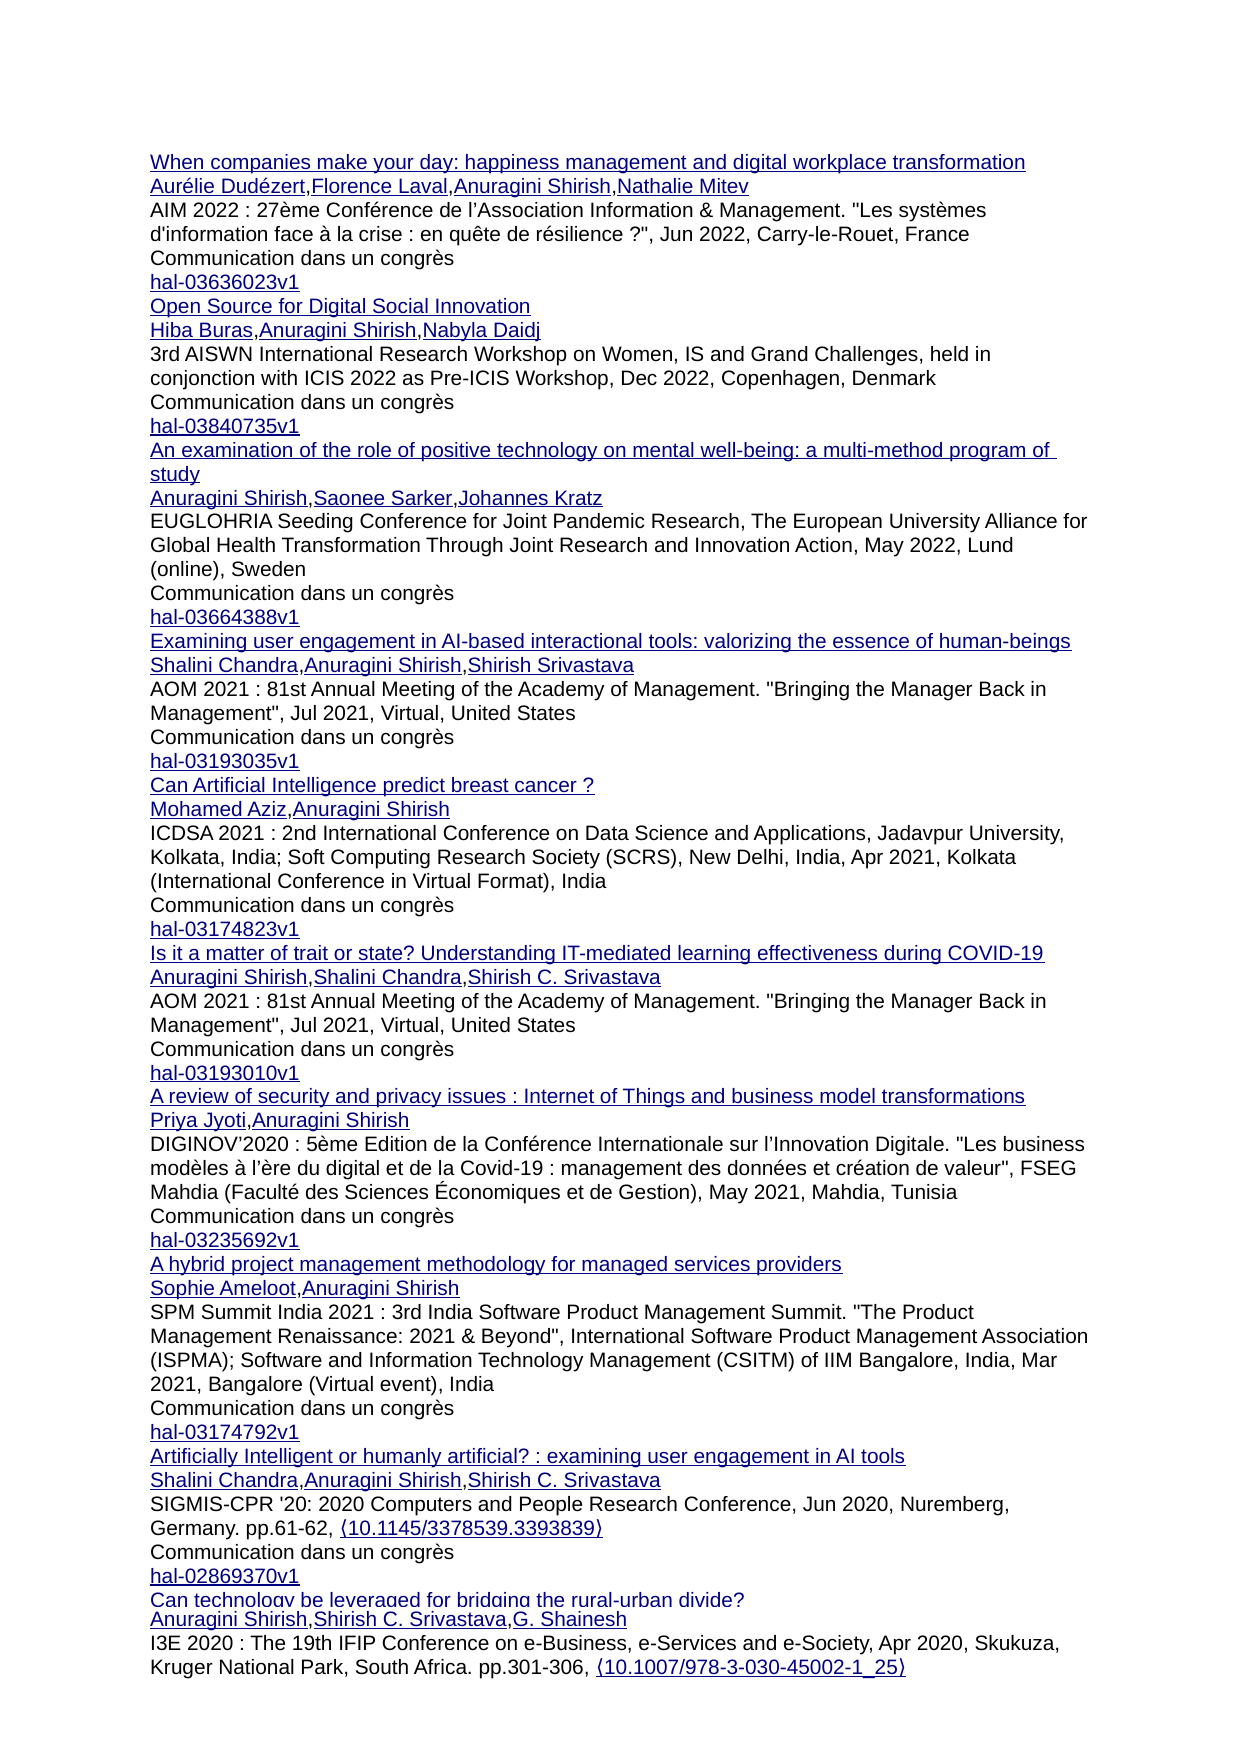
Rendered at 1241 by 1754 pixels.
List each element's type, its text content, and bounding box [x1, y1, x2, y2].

table_cell Can technology be leveraged for bridging the rural-urban divide? Anuragini Shirish,Shirish C. Srivastava,G. Shainesh I3E 2020 : The 19th IFIP Conference on e-Business, e-Services and e-Society, Apr 2020, Skukuza, Kruger National Park, South Africa. pp.301-306, ⟨10.1007/978-3-030-45002-1_25⟩ [150, 1588, 1090, 1679]
table_cell Can Artificial Intelligence predict breast cancer ? Mohamed Aziz,Anuragini Shirish ICDSA 2021 : 2nd International Conference on Data Science and Applications, Jadavpur University, Kolkata, India; Soft Computing Research Society (SCRS), New Delhi, India, Apr 2021, Kolkata (International Conference in Virtual Format), India Communication dans un congrès hal-03174823v1 [150, 773, 1090, 941]
table_cell Artificially Intelligent or humanly artificial? : examining user engagement in AI tools Shalini Chandra,Anuragini Shirish,Shirish C. Srivastava SIGMIS-CPR '20: 2020 Computers and People Research Conference, Jun 2020, Nuremberg, Germany. pp.61-62, ⟨10.1145/3378539.3393839⟩ Communication dans un congrès hal-02869370v1 [150, 1444, 1090, 1587]
table_cell Open Source for Digital Social Innovation Hiba Buras,Anuragini Shirish,Nabyla Daidj 3rd AISWN International Research Workshop on Women, IS and Grand Challenges, held in conjonction with ICIS 2022 as Pre-ICIS Workshop, Dec 2022, Copenhagen, Denmark Communication dans un congrès hal-03840735v1 [150, 294, 1090, 437]
table_cell Examining user engagement in AI-based interactional tools: valorizing the essence of human-beings Shalini Chandra,Anuragini Shirish,Shirish Srivastava AOM 2021 : 81st Annual Meeting of the Academy of Management. "Bringing the Manager Back in Management", Jul 2021, Virtual, United States Communication dans un congrès hal-03193035v1 [150, 629, 1090, 773]
table_cell A review of security and privacy issues : Internet of Things and business model transformations Priya Jyoti,Anuragini Shirish DIGINOV’2020 : 5ème Edition de la Conférence Internationale sur l’Innovation Digitale. "Les business modèles à l’ère du digital et de la Covid-19 : management des données et création de valeur", FSEG Mahdia (Faculté des Sciences Économiques et de Gestion), May 2021, Mahdia, Tunisia Communication dans un congrès hal-03235692v1 [150, 1084, 1090, 1252]
table_cell An examination of the role of positive technology on mental well-being: a multi-method program of study Anuragini Shirish,Saonee Sarker,Johannes Kratz EUGLOHRIA Seeding Conference for Joint Pandemic Research, The European University Alliance for Global Health Transformation Through Joint Research and Innovation Action, May 2022, Lund (online), Sweden Communication dans un congrès hal-03664388v1 [150, 438, 1090, 629]
table_cell When companies make your day: happiness management and digital workplace transformation Aurélie Dudézert,Florence Laval,Anuragini Shirish,Nathalie Mitev AIM 2022 : 27ème Conférence de l’Association Information & Management. "Les systèmes d'information face à la crise : en quête de résilience ?", Jun 2022, Carry-le-Rouet, France Communication dans un congrès hal-03636023v1 [150, 150, 1090, 294]
table_cell A hybrid project management methodology for managed services providers Sophie Ameloot,Anuragini Shirish SPM Summit India 2021 : 3rd India Software Product Management Summit. "The Product Management Renaissance: 2021 & Beyond", International Software Product Management Association (ISPMA); Software and Information Technology Management (CSITM) of IIM Bangalore, India, Mar 2021, Bangalore (Virtual event), India Communication dans un congrès hal-03174792v1 [150, 1252, 1090, 1444]
table_cell Is it a matter of trait or state? Understanding IT-mediated learning effectiveness during COVID-19 Anuragini Shirish,Shalini Chandra,Shirish C. Srivastava AOM 2021 : 81st Annual Meeting of the Academy of Management. "Bringing the Manager Back in Management", Jul 2021, Virtual, United States Communication dans un congrès hal-03193010v1 [150, 941, 1090, 1084]
